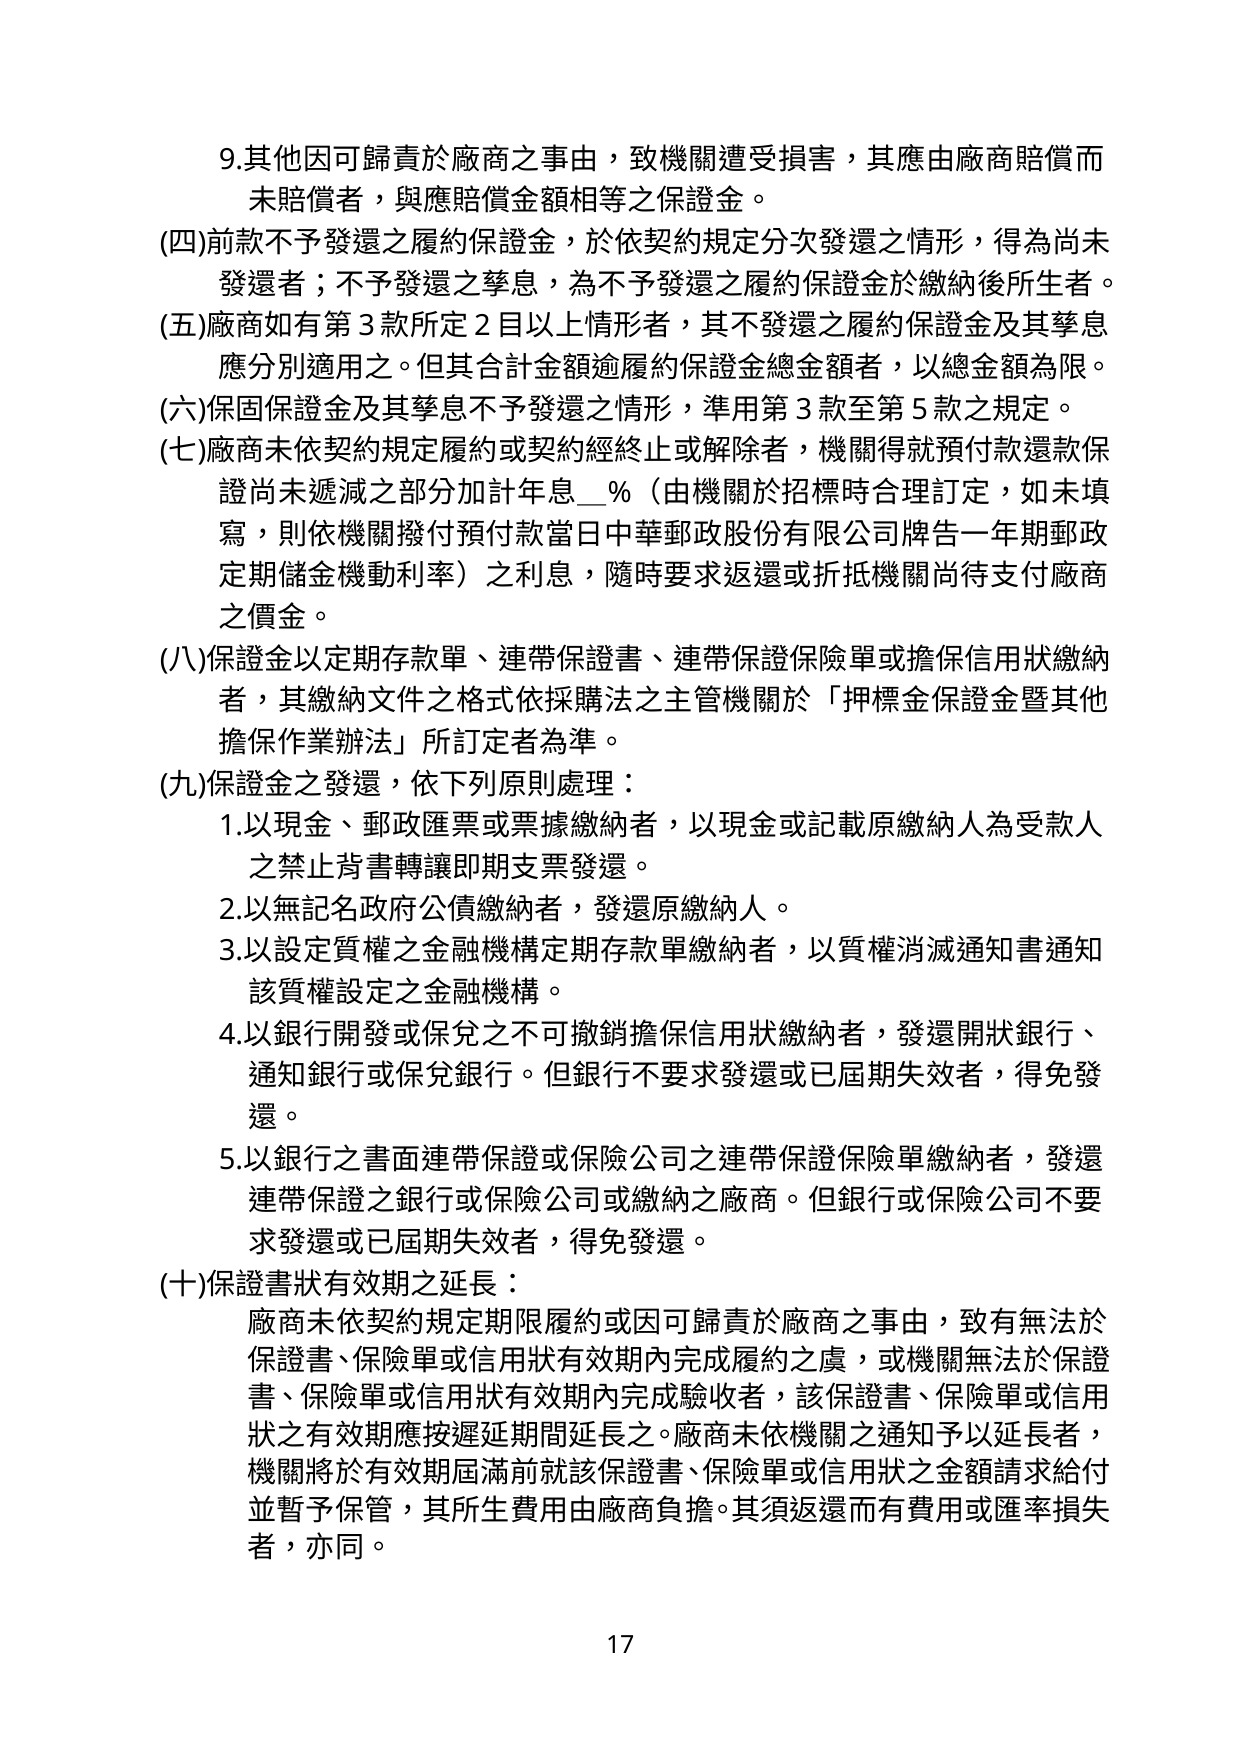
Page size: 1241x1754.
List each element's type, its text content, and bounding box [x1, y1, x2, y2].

text 3.以設定質權之金融機構定期存款單繳納者，以質權消滅通知書通知該質權設定之金融機構。 [218, 927, 1104, 1011]
text 5.以銀行之書面連帶保證或保險公司之連帶保證保險單繳納者，發還連帶保證之銀行或保險公司或繳納之廠商。但銀行或保險公司不要求發還或已屆期失效者，得免發還。 [218, 1136, 1104, 1261]
text 廠商未依契約規定期限履約或因可歸責於廠商之事由，致有無法於保證書、保險單或信用狀有效期內完成履約之虞，或機關無法於保證書、保險單或信用狀有效期內完成驗收者，該保證書、保險單或信用狀之有效期應按遲延期間延長之。廠商未依機關之通知予以延長者，機關將於有效期屆滿前就該保證書、保險單或信用狀之金額請求給付並暫予保管，其所生費用由廠商負擔。其須返還而有費用或匯率損失者，亦同。 [247, 1302, 1110, 1565]
text (五)廠商如有第3款所定2目以上情形者，其不發還之履約保證金及其孳息應分別適用之。但其合計金額逾履約保證金總金額者，以總金額為限。 [159, 302, 1110, 386]
text (七)廠商未依契約規定履約或契約經終止或解除者，機關得就預付款還款保證尚未遞減之部分加計年息＿%（由機關於招標時合理訂定，如未填寫，則依機關撥付預付款當日中華郵政股份有限公司牌告一年期郵政定期儲金機動利率）之利息，隨時要求返還或折抵機關尚待支付廠商之價金。 [159, 427, 1110, 636]
text (四)前款不予發還之履約保證金，於依契約規定分次發還之情形，得為尚未發還者；不予發還之孳息，為不予發還之履約保證金於繳納後所生者。 [159, 219, 1110, 302]
text 2.以無記名政府公債繳納者，發還原繳納人。 [218, 886, 1104, 927]
text (六)保固保證金及其孳息不予發還之情形，準用第3款至第5款之規定。 [159, 386, 1110, 427]
text 9.其他因可歸責於廠商之事由，致機關遭受損害，其應由廠商賠償而未賠償者，與應賠償金額相等之保證金。 [218, 136, 1104, 219]
text 1.以現金、郵政匯票或票據繳納者，以現金或記載原繳納人為受款人之禁止背書轉讓即期支票發還。 [218, 802, 1104, 886]
text (八)保證金以定期存款單、連帶保證書、連帶保證保險單或擔保信用狀繳納者，其繳納文件之格式依採購法之主管機關於「押標金保證金暨其他擔保作業辦法」所訂定者為準。 [159, 636, 1110, 761]
text 4.以銀行開發或保兌之不可撤銷擔保信用狀繳納者，發還開狀銀行、通知銀行或保兌銀行。但銀行不要求發還或已屆期失效者，得免發還。 [218, 1011, 1104, 1136]
text (十)保證書狀有效期之延長： [159, 1261, 1110, 1302]
text (九)保證金之發還，依下列原則處理： [159, 761, 1110, 802]
